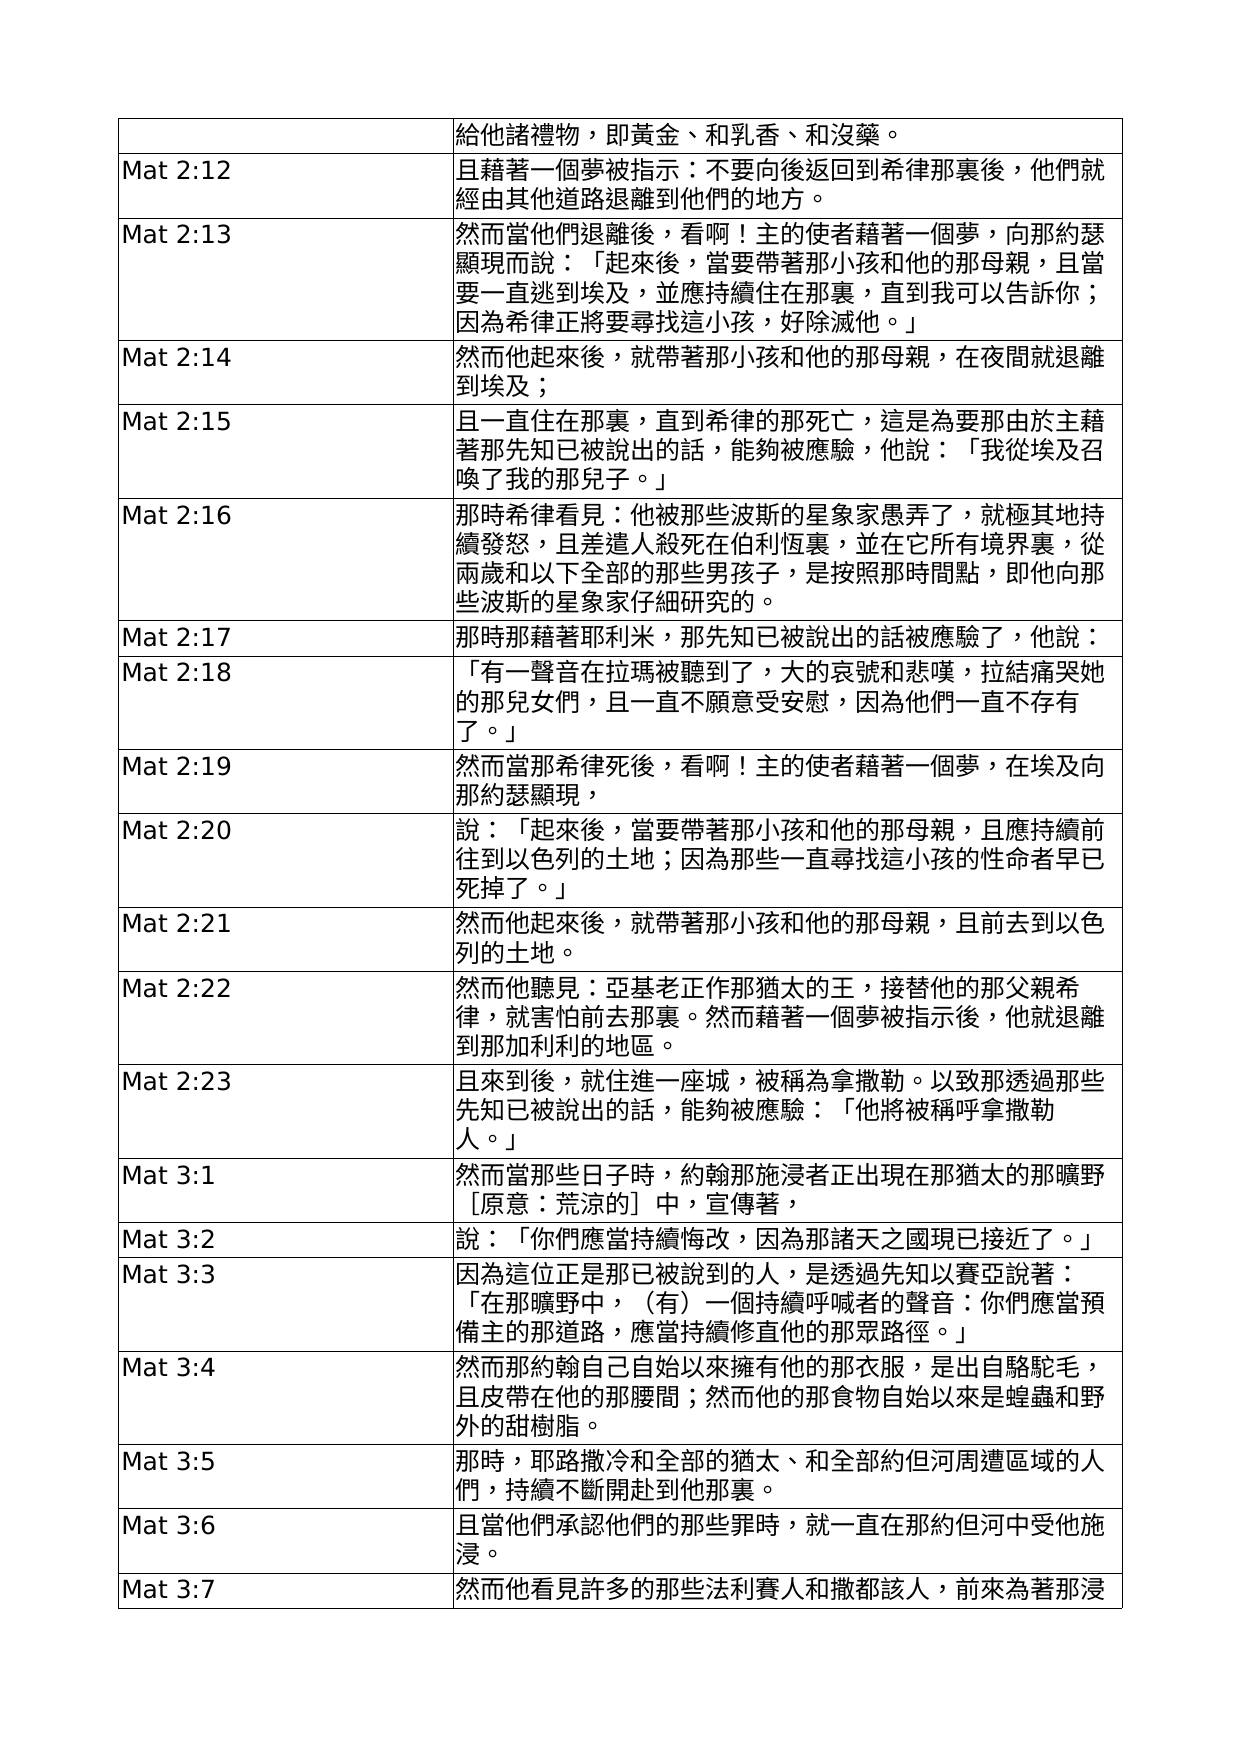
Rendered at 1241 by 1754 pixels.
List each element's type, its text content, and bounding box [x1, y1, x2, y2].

table_cell 且來到後，就住進一座城，被稱為拿撒勒。以致那透過那些先知已被說出的話，能夠被應驗：「他將被稱呼拿撒勒人。」 [454, 1065, 1122, 1158]
table_cell 且當他們承認他們的那些罪時，就一直在那約但河中受他施浸。 [454, 1509, 1122, 1573]
table_cell Mat 2:12 [119, 154, 453, 217]
table_cell Mat 2:18 [119, 657, 453, 749]
table_cell 且一直住在那裏，直到希律的那死亡，這是為要那由於主藉著那先知已被說出的話，能夠被應驗，他說：「我從埃及召喚了我的那兒子。」 [454, 405, 1122, 498]
table_cell Mat 2:15 [119, 405, 453, 498]
table_cell 然而當他們退離後，看啊！主的使者藉著一個夢，向那約瑟顯現而說：「起來後，當要帶著那小孩和他的那母親，且當要一直逃到埃及，並應持續住在那裏，直到我可以告訴你；因為希律正將要尋找這小孩，好除滅他。」 [454, 219, 1122, 340]
table_cell 那時，耶路撒冷和全部的猶太、和全部約但河周遭區域的人們，持續不斷開赴到他那裏。 [454, 1445, 1122, 1508]
table_cell Mat 2:21 [119, 908, 453, 971]
table_cell Mat 2:23 [119, 1065, 453, 1158]
table_cell Mat 3:4 [119, 1352, 453, 1444]
table_cell 然而他起來後，就帶著那小孩和他的那母親，且前去到以色列的土地。 [454, 908, 1122, 971]
table_cell 然而他看見許多的那些法利賽人和撒都該人，前來為著那浸 [454, 1574, 1122, 1608]
table_cell Mat 2:19 [119, 750, 453, 813]
table_cell Mat 3:2 [119, 1223, 453, 1257]
table_cell 說：「起來後，當要帶著那小孩和他的那母親，且應持續前往到以色列的土地；因為那些一直尋找這小孩的性命者早已死掉了。」 [454, 814, 1122, 907]
table_cell Mat 2:16 [119, 499, 453, 620]
table_cell [119, 119, 453, 153]
table_cell 因為這位正是那已被說到的人，是透過先知以賽亞說著：「在那曠野中，（有）一個持續呼喊者的聲音：你們應當預備主的那道路，應當持續修直他的那眾路徑。」 [454, 1258, 1122, 1351]
table_cell 那時那藉著耶利米，那先知已被說出的話被應驗了，他說： [454, 621, 1122, 656]
table_cell 給他諸禮物，即黃金、和乳香、和沒藥。 [454, 119, 1122, 153]
table_cell 然而他起來後，就帶著那小孩和他的那母親，在夜間就退離到埃及； [454, 341, 1122, 404]
table_cell Mat 2:22 [119, 972, 453, 1064]
table_cell 然而那約翰自己自始以來擁有他的那衣服，是出自駱駝毛，且皮帶在他的那腰間；然而他的那食物自始以來是蝗蟲和野外的甜樹脂。 [454, 1352, 1122, 1444]
table_cell 然而他聽見：亞基老正作那猶太的王，接替他的那父親希律，就害怕前去那裏。然而藉著一個夢被指示後，他就退離到那加利利的地區。 [454, 972, 1122, 1064]
table_cell Mat 2:20 [119, 814, 453, 907]
table_cell Mat 2:14 [119, 341, 453, 404]
table_cell 然而當那些日子時，約翰那施浸者正出現在那猶太的那曠野［原意：荒涼的］中，宣傳著， [454, 1159, 1122, 1222]
table_cell 然而當那希律死後，看啊！主的使者藉著一個夢，在埃及向那約瑟顯現， [454, 750, 1122, 813]
table_cell Mat 3:6 [119, 1509, 453, 1573]
table_cell 說：「你們應當持續悔改，因為那諸天之國現已接近了。」 [454, 1223, 1122, 1257]
table_cell Mat 3:3 [119, 1258, 453, 1351]
table_cell 且藉著一個夢被指示：不要向後返回到希律那裏後，他們就經由其他道路退離到他們的地方。 [454, 154, 1122, 217]
table_cell Mat 3:1 [119, 1159, 453, 1222]
table_cell Mat 3:7 [119, 1574, 453, 1608]
table_cell Mat 2:17 [119, 621, 453, 656]
table_cell Mat 2:13 [119, 219, 453, 340]
table_cell 「有一聲音在拉瑪被聽到了，大的哀號和悲嘆，拉結痛哭她的那兒女們，且一直不願意受安慰，因為他們一直不存有了。」 [454, 657, 1122, 749]
table_cell Mat 3:5 [119, 1445, 453, 1508]
table_cell 那時希律看見：他被那些波斯的星象家愚弄了，就極其地持續發怒，且差遣人殺死在伯利恆裏，並在它所有境界裏，從兩歲和以下全部的那些男孩子，是按照那時間點，即他向那些波斯的星象家仔細研究的。 [454, 499, 1122, 620]
